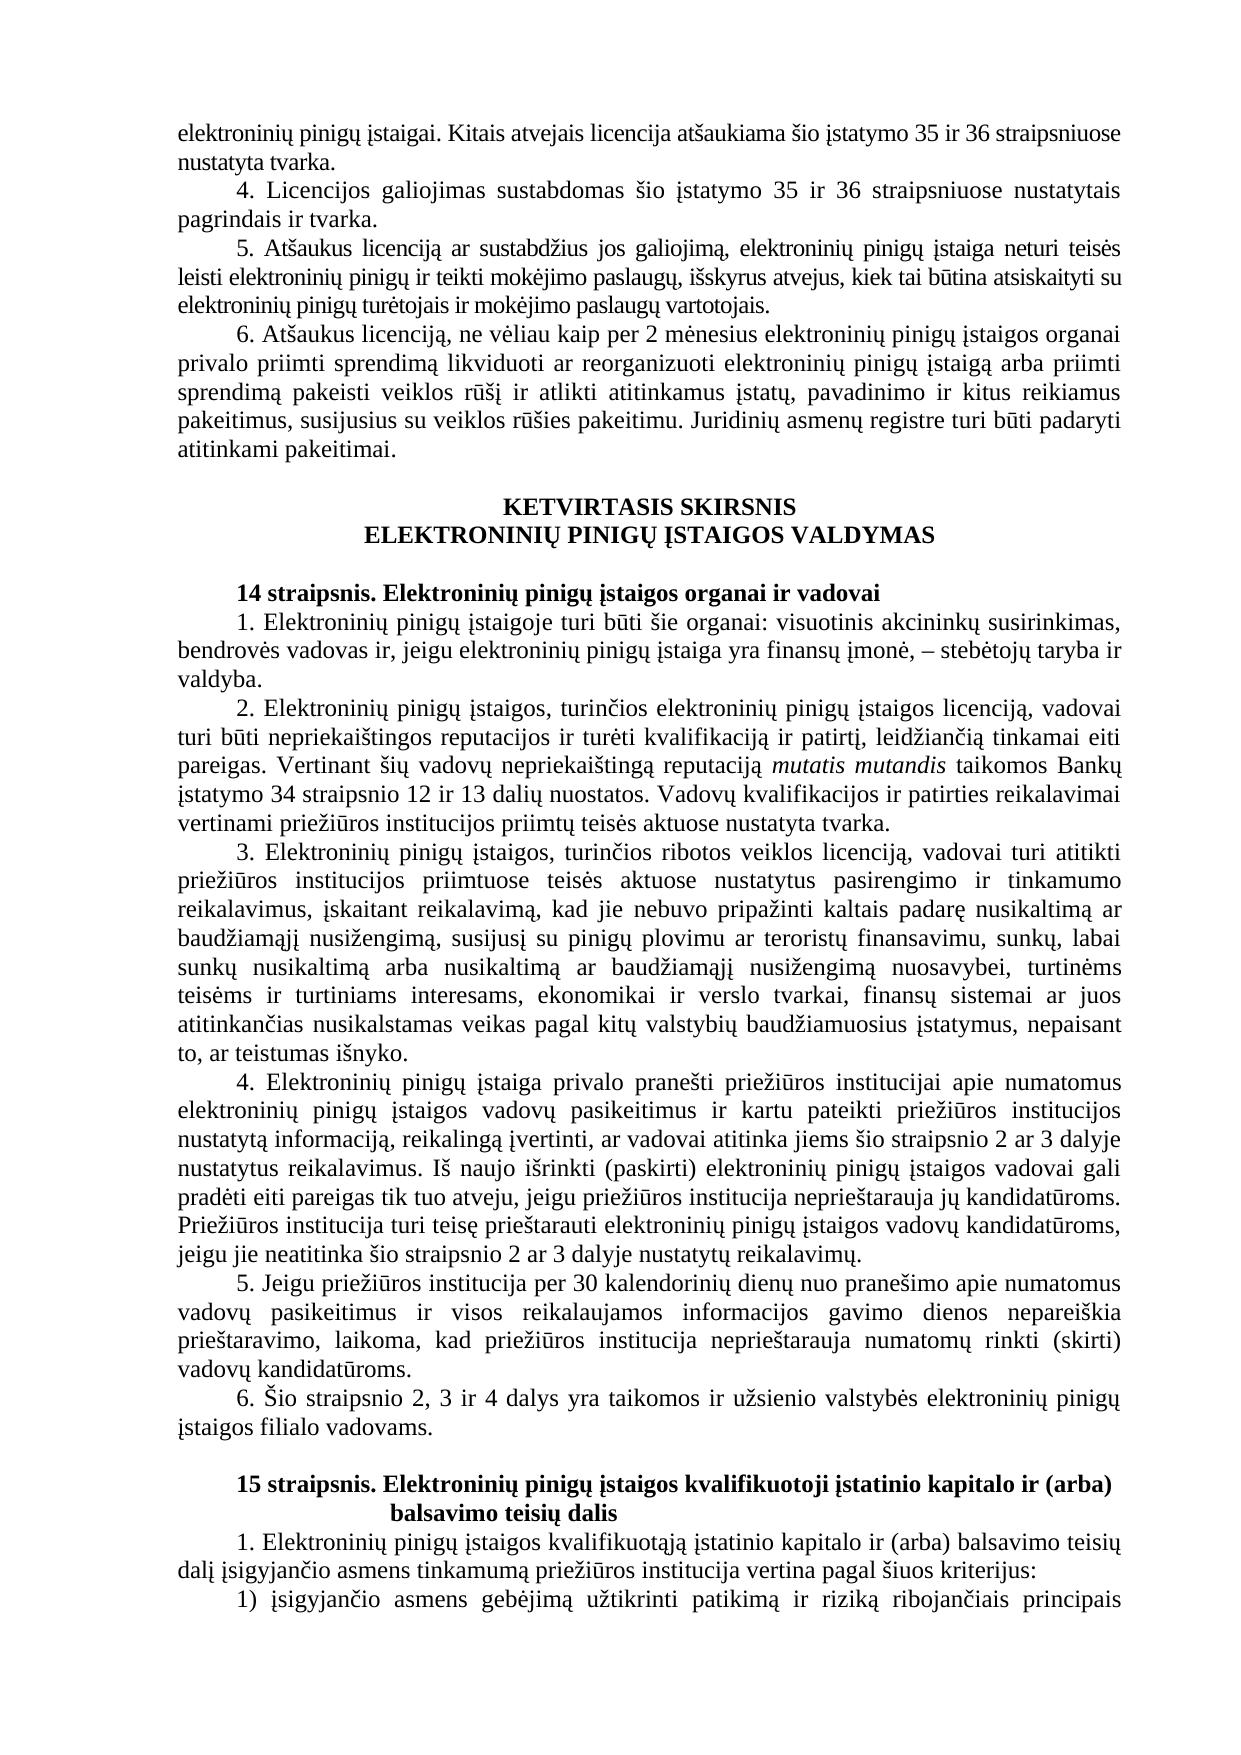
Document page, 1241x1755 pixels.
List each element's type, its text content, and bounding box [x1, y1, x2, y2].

text 2. Elektroninių pinigų įstaigos, turinčios elektroninių pinigų įstaigos licenciją, vadovai turi būti nepriekaištingos reputacijos ir turėti kvalifikaciją ir patirtį, leidžiančią tinkamai eiti pareigas. Vertinant šių vadovų nepriekaištingą reputaciją mutatis mutandis taikomos Bankų įstatymo 34 straipsnio 12 ir 13 dalių nuostatos. Vadovų kvalifikacijos ir patirties reikalavimai vertinami priežiūros institucijos priimtų teisės aktuose nustatyta tvarka. [177, 693, 1122, 837]
text KETVIRTASIS SKIRSNIS [177, 492, 1122, 521]
text 4. Licencijos galiojimas sustabdomas šio įstatymo 35 ir 36 straipsniuose nustatytais pagrindais ir tvarka. [177, 176, 1122, 233]
text 1. Elektroninių pinigų įstaigos kvalifikuotąją įstatinio kapitalo ir (arba) balsavimo teisių dalį įsigyjančio asmens tinkamumą priežiūros institucija vertina pagal šiuos kriterijus: [177, 1527, 1122, 1584]
text 15 straipsnis. Elektroninių pinigų įstaigos kvalifikuotoji įstatinio kapitalo ir (arba) balsavimo teisių dalis [236, 1469, 1122, 1527]
text 6. Atšaukus licenciją, ne vėliau kaip per 2 mėnesius elektroninių pinigų įstaigos organai privalo priimti sprendimą likviduoti ar reorganizuoti elektroninių pinigų įstaigą arba priimti sprendimą pakeisti veiklos rūšį ir atlikti atitinkamus įstatų, pavadinimo ir kitus reikiamus pakeitimus, susijusius su veiklos rūšies pakeitimu. Juridinių asmenų registre turi būti padaryti atitinkami pakeitimai. [177, 319, 1122, 463]
text 6. Šio straipsnio 2, 3 ir 4 dalys yra taikomos ir užsienio valstybės elektroninių pinigų įstaigos filialo vadovams. [177, 1383, 1122, 1441]
text 4. Elektroninių pinigų įstaiga privalo pranešti priežiūros institucijai apie numatomus elektroninių pinigų įstaigos vadovų pasikeitimus ir kartu pateikti priežiūros institucijos nustatytą informaciją, reikalingą įvertinti, ar vadovai atitinka jiems šio straipsnio 2 ar 3 dalyje nustatytus reikalavimus. Iš naujo išrinkti (paskirti) elektroninių pinigų įstaigos vadovai gali pradėti eiti pareigas tik tuo atveju, jeigu priežiūros institucija neprieštarauja jų kandidatūroms. Priežiūros institucija turi teisę prieštarauti elektroninių pinigų įstaigos vadovų kandidatūroms, jeigu jie neatitinka šio straipsnio 2 ar 3 dalyje nustatytų reikalavimų. [177, 1067, 1122, 1268]
text ELEKTRONINIŲ PINIGŲ ĮSTAIGOS VALDYMAS [177, 521, 1122, 549]
text 5. Jeigu priežiūros institucija per 30 kalendorinių dienų nuo pranešimo apie numatomus vadovų pasikeitimus ir visos reikalaujamos informacijos gavimo dienos nepareiškia prieštaravimo, laikoma, kad priežiūros institucija neprieštarauja numatomų rinkti (skirti) vadovų kandidatūroms. [177, 1268, 1122, 1383]
text 5. Atšaukus licenciją ar sustabdžius jos galiojimą, elektroninių pinigų įstaiga neturi teisės leisti elektroninių pinigų ir teikti mokėjimo paslaugų, išskyrus atvejus, kiek tai būtina atsiskaityti su elektroninių pinigų turėtojais ir mokėjimo paslaugų vartotojais. [177, 233, 1122, 319]
text elektroninių pinigų įstaigai. Kitais atvejais licencija atšaukiama šio įstatymo 35 ir 36 straipsniuose nustatyta tvarka. [177, 118, 1122, 176]
text 1) įsigyjančio asmens gebėjimą užtikrinti patikimą ir riziką ribojančiais principais [177, 1584, 1122, 1613]
text 14 straipsnis. Elektroninių pinigų įstaigos organai ir vadovai [236, 578, 1122, 607]
text 3. Elektroninių pinigų įstaigos, turinčios ribotos veiklos licenciją, vadovai turi atitikti priežiūros institucijos priimtuose teisės aktuose nustatytus pasirengimo ir tinkamumo reikalavimus, įskaitant reikalavimą, kad jie nebuvo pripažinti kaltais padarę nusikaltimą ar baudžiamąjį nusižengimą, susijusį su pinigų plovimu ar teroristų finansavimu, sunkų, labai sunkų nusikaltimą arba nusikaltimą ar baudžiamąjį nusižengimą nuosavybei, turtinėms teisėms ir turtiniams interesams, ekonomikai ir verslo tvarkai, finansų sistemai ar juos atitinkančias nusikalstamas veikas pagal kitų valstybių baudžiamuosius įstatymus, nepaisant to, ar teistumas išnyko. [177, 837, 1122, 1067]
text 1. Elektroninių pinigų įstaigoje turi būti šie organai: visuotinis akcininkų susirinkimas, bendrovės vadovas ir, jeigu elektroninių pinigų įstaiga yra finansų įmonė, – stebėtojų taryba ir valdyba. [177, 607, 1122, 693]
